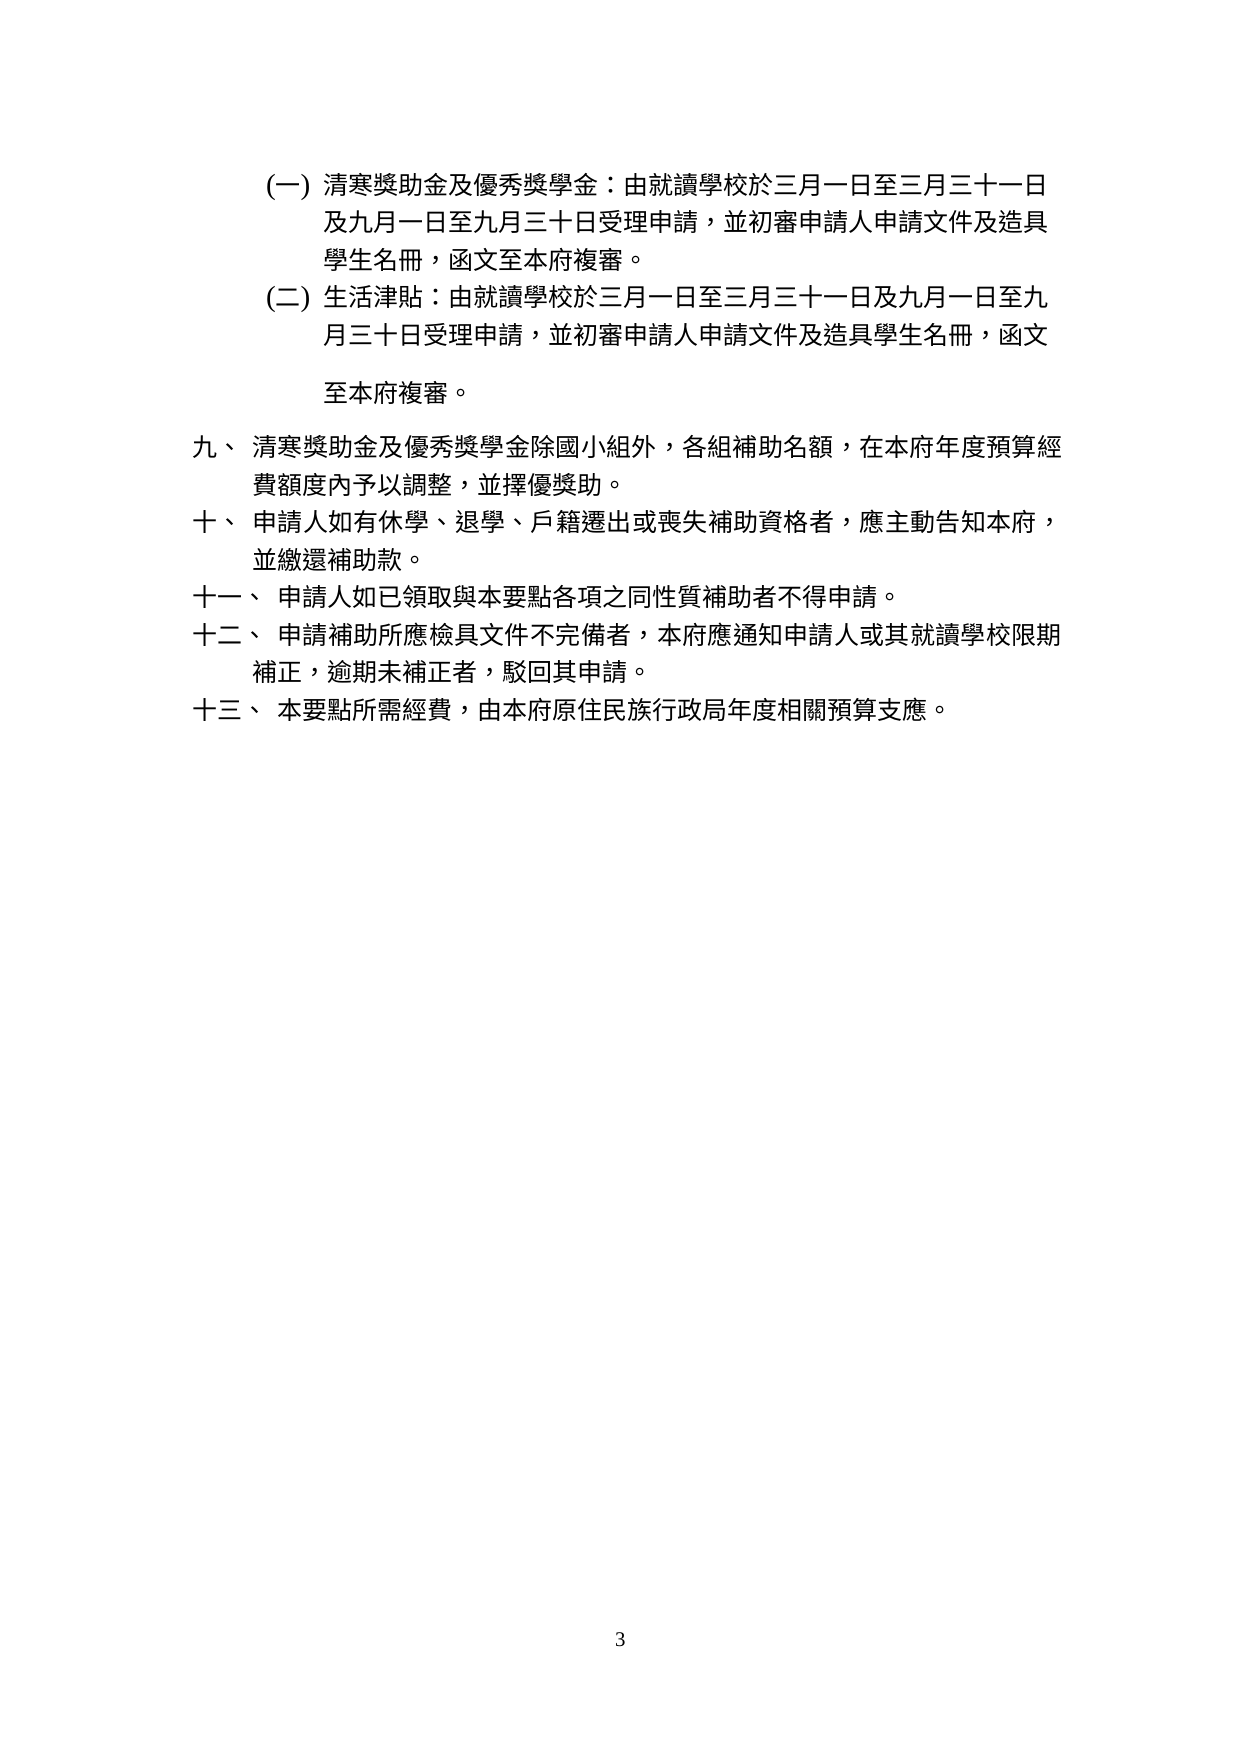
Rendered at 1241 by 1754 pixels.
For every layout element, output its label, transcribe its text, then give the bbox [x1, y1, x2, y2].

list 本要點所需經費，由本府原住民族行政局年度相關預算支應。 [192, 689, 1063, 727]
list 申請人如已領取與本要點各項之同性質補助者不得申請。 [192, 577, 1063, 614]
list 清寒獎助金及優秀獎學金除國小組外，各組補助名額，在本府年度預算經費額度內予以調整，並擇優獎助。 [192, 427, 1063, 502]
list 生活津貼：由就讀學校於三月一日至三月三十一日及九月一日至九月三十日受理申請，並初審申請人申請文件及造具學生名冊，函文至本府複審。 [266, 277, 1063, 427]
list 清寒獎助金及優秀獎學金：由就讀學校於三月一日至三月三十一日及九月一日至九月三十日受理申請，並初審申請人申請文件及造具學生名冊，函文至本府複審。 [266, 164, 1063, 277]
list 申請人如有休學、退學、戶籍遷出或喪失補助資格者，應主動告知本府，並繳還補助款。 [192, 502, 1063, 577]
list 申請補助所應檢具文件不完備者，本府應通知申請人或其就讀學校限期補正，逾期未補正者，駁回其申請。 [192, 614, 1063, 689]
